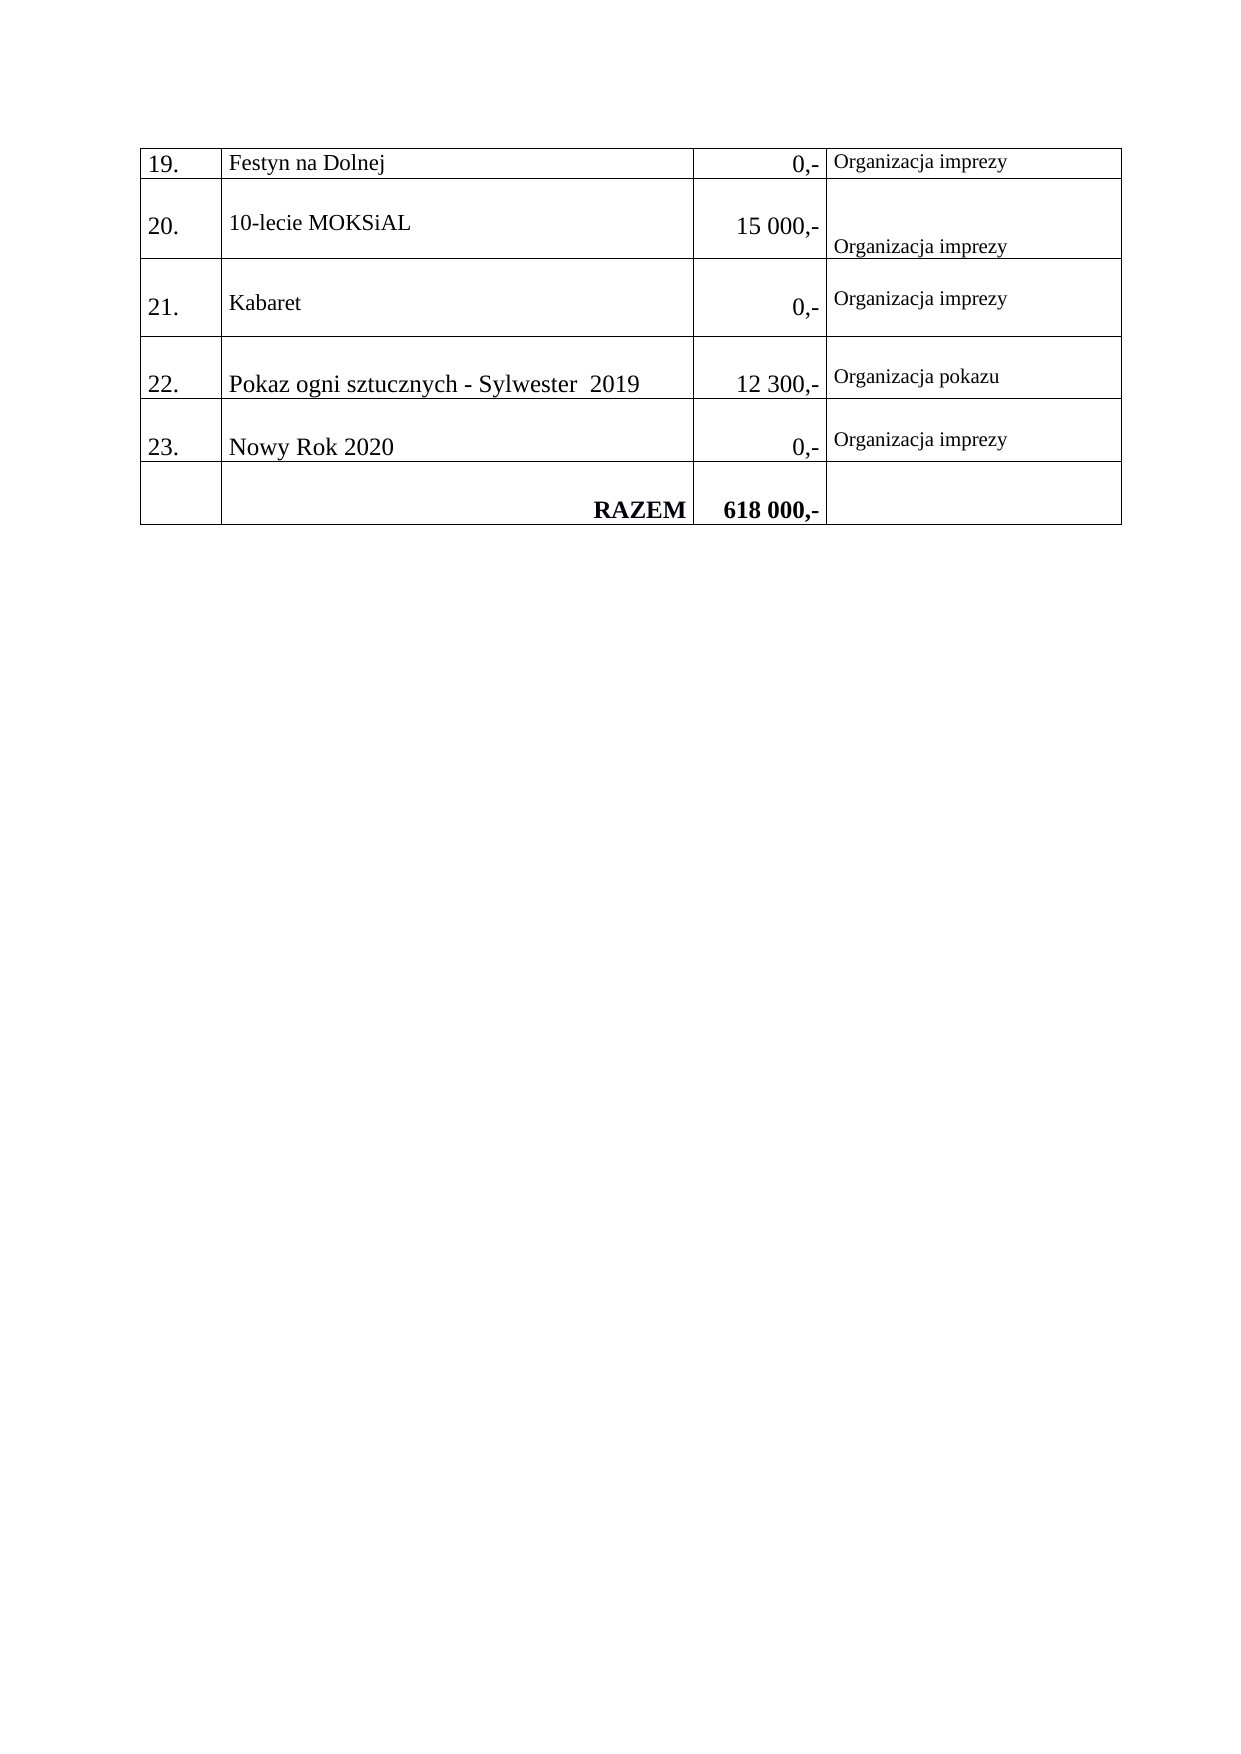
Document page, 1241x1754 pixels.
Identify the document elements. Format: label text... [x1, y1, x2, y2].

table_cell Festyn na Dolnej [222, 149, 693, 177]
table_cell 23. [141, 399, 221, 461]
table_cell 618 000,- [694, 462, 826, 524]
table_cell Pokaz ogni sztucznych - Sylwester 2019 [222, 337, 693, 398]
table_cell Organizacja pokazu [827, 337, 1121, 398]
table_cell RAZEM [222, 462, 693, 524]
table_cell 22. [141, 337, 221, 398]
table_cell 15 000,- [694, 179, 826, 258]
table_cell 21. [141, 259, 221, 336]
table_cell [827, 462, 1121, 524]
table_cell 12 300,- [694, 337, 826, 398]
table_cell Organizacja imprezy [827, 149, 1121, 177]
table_cell Kabaret [222, 259, 693, 336]
table_cell Organizacja imprezy [827, 179, 1121, 258]
table_cell 0,- [694, 259, 826, 336]
table_cell 10-lecie MOKSiAL [222, 179, 693, 258]
table_cell 0,- [694, 149, 826, 177]
table_cell 20. [141, 179, 221, 258]
table_cell 0,- [694, 399, 826, 461]
table_cell [141, 462, 221, 524]
table_cell Organizacja imprezy [827, 259, 1121, 336]
table_cell 19. [141, 149, 221, 177]
table_cell Nowy Rok 2020 [222, 399, 693, 461]
table_cell Organizacja imprezy [827, 399, 1121, 461]
